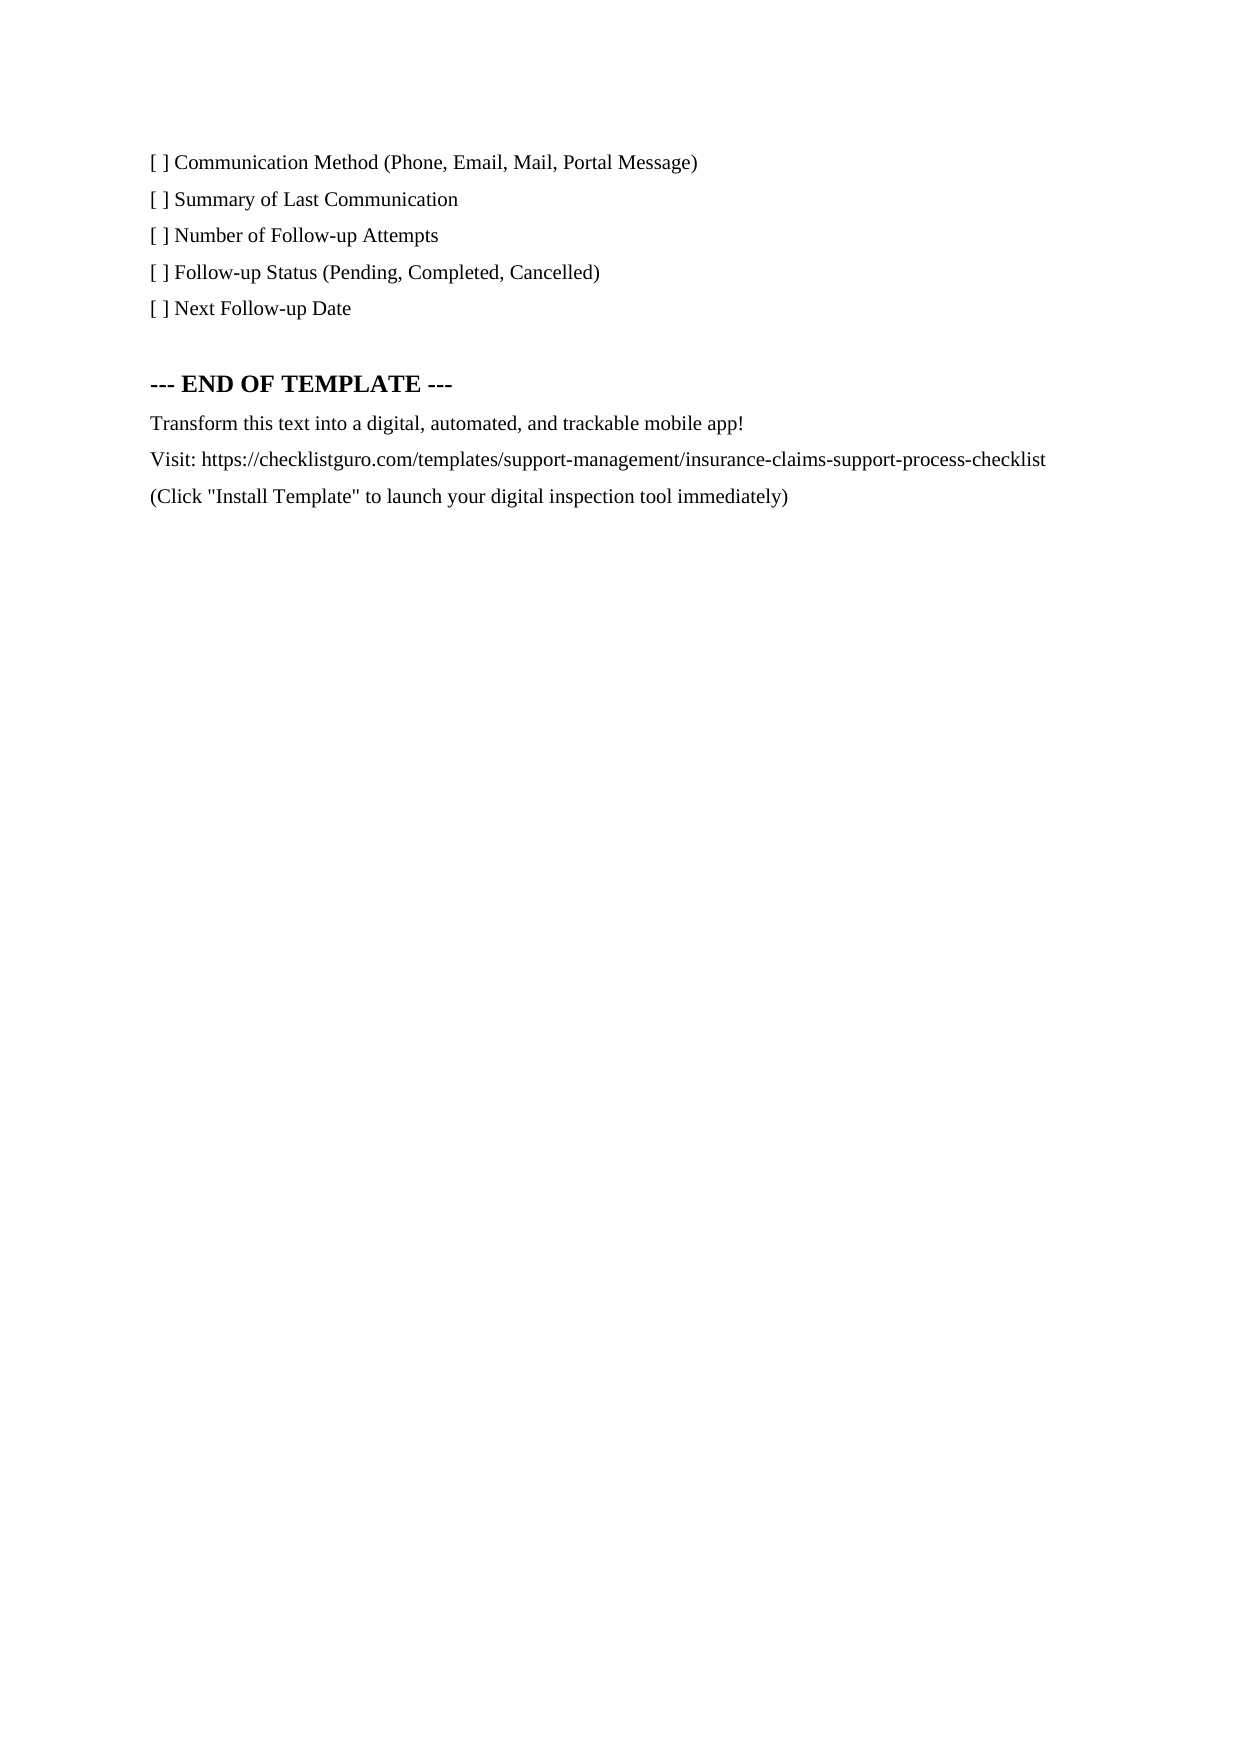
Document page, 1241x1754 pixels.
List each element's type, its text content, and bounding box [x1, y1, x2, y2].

text [ ] Summary of Last Communication [150, 187, 1090, 211]
text Visit: https://checklistguro.com/templates/support-management/insurance-claims-support-process-checklist [150, 447, 1090, 471]
text Transform this text into a digital, automated, and trackable mobile app! [150, 411, 1090, 435]
text [ ] Next Follow-up Date [150, 296, 1090, 320]
text --- END OF TEMPLATE --- [150, 369, 1090, 398]
text [ ] Follow-up Status (Pending, Completed, Cancelled) [150, 260, 1090, 284]
text (Click "Install Template" to launch your digital inspection tool immediately) [150, 484, 1090, 508]
text [ ] Number of Follow-up Attempts [150, 223, 1090, 247]
text [ ] Communication Method (Phone, Email, Mail, Portal Message) [150, 150, 1090, 174]
